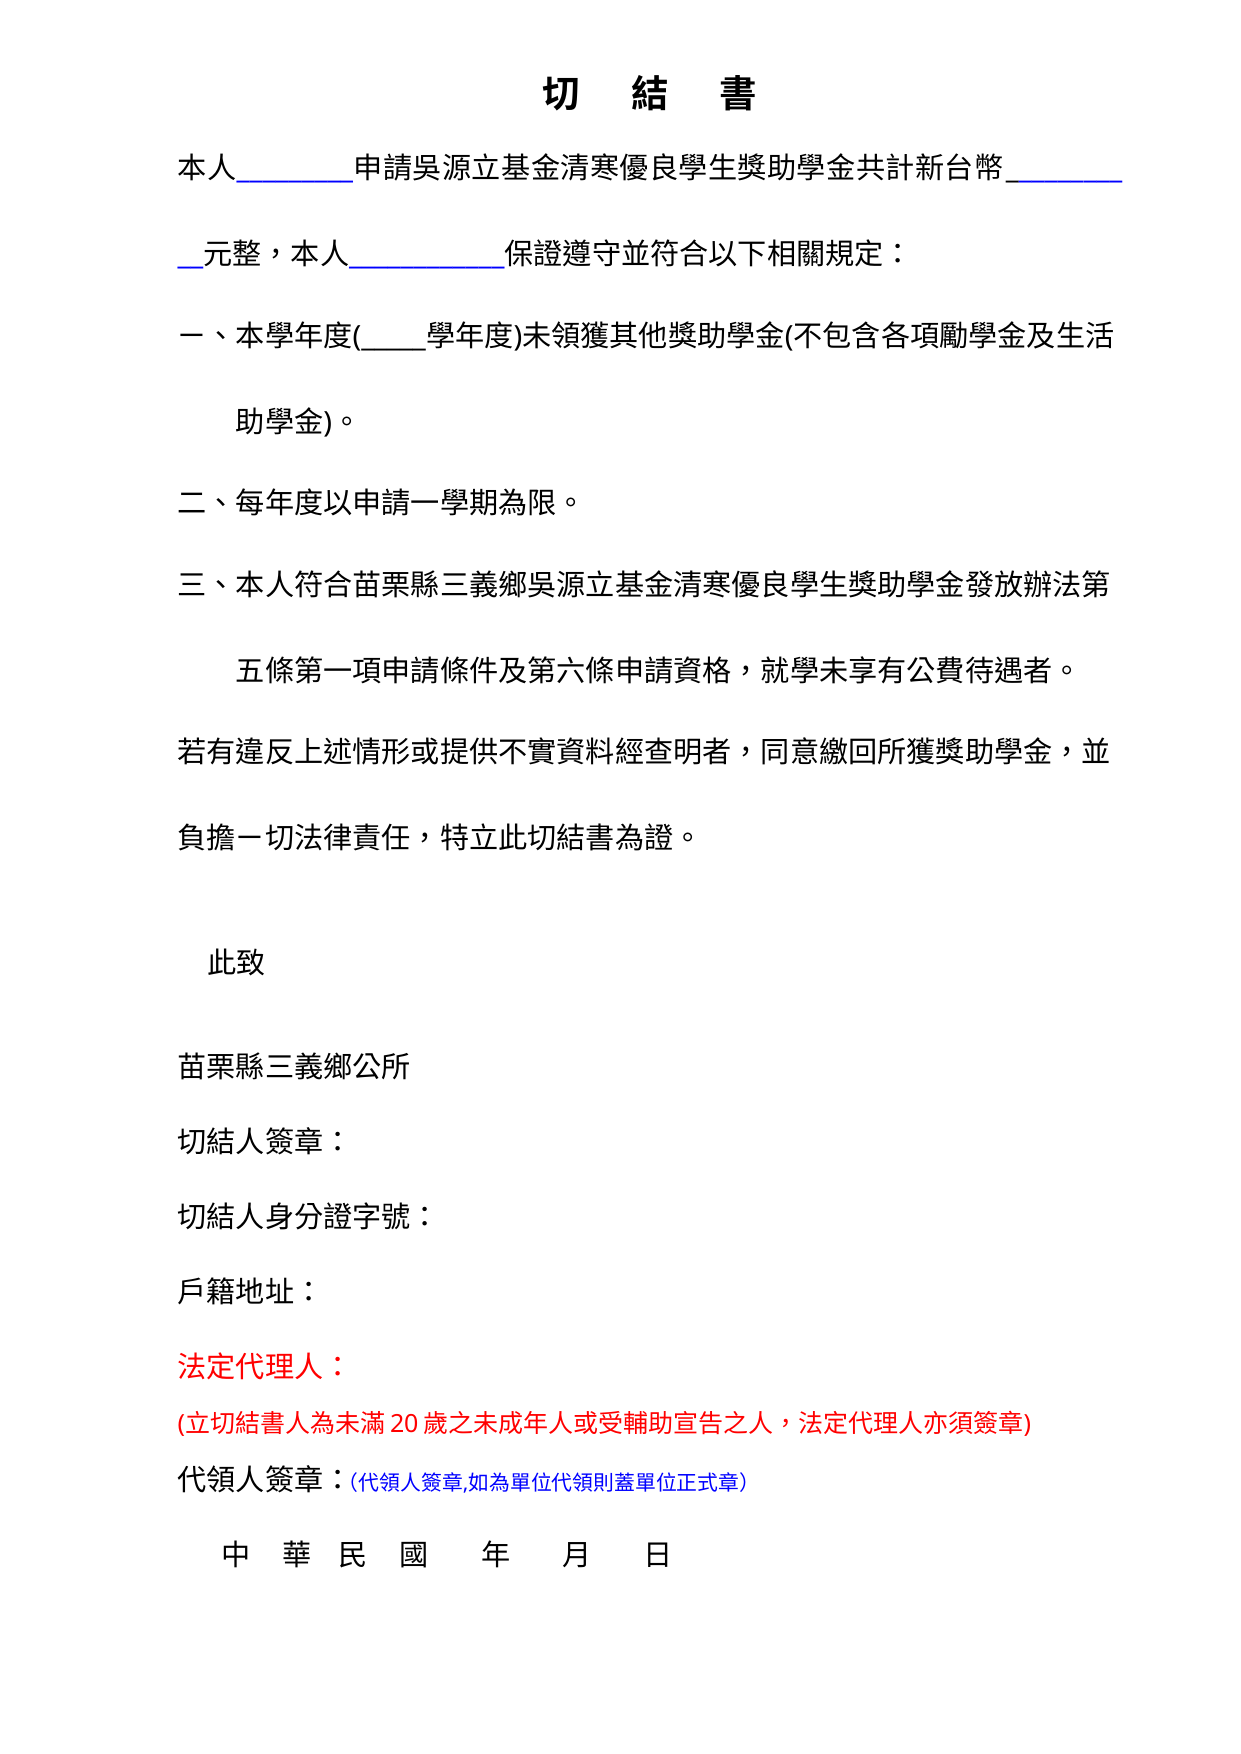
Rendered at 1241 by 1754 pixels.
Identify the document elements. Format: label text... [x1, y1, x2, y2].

text 切結人簽章： [177, 1102, 1122, 1177]
text 中 華 民 國 年 月 日 [177, 1515, 1122, 1590]
text 法定代理人： [177, 1327, 1122, 1402]
text 本人_________申請吳源立基金清寒優良學生獎助學金共計新台幣___________元整，本人____________保證遵守並符合以下相關規定： [177, 128, 1122, 290]
text ㄧ、本學年度(_____學年度)未領獲其他獎助學金(不包含各項勵學金及生活助學金)。 [177, 296, 1122, 457]
text 二、每年度以申請一學期為限。 [177, 464, 1122, 539]
text 苗栗縣三義鄉公所 [177, 1027, 1122, 1102]
text 若有違反上述情形或提供不實資料經查明者，同意繳回所獲獎助學金，並負擔ㄧ切法律責任，特立此切結書為證。 [177, 712, 1122, 874]
text 代領人簽章：（代領人簽章,如為單位代領則蓋單位正式章） [177, 1440, 1122, 1515]
text 三、本人符合苗栗縣三義鄉吳源立基金清寒優良學生獎助學金發放辦法第五條第一項申請條件及第六條申請資格，就學未享有公費待遇者。 [177, 545, 1122, 706]
text 切 結 書 [177, 53, 1122, 128]
text 此致 [177, 923, 1122, 998]
text (立切結書人為未滿20歲之未成年人或受輔助宣告之人，法定代理人亦須簽章) [177, 1402, 1122, 1440]
text 切結人身分證字號： [177, 1177, 1122, 1252]
text 戶籍地址： [177, 1252, 1122, 1327]
